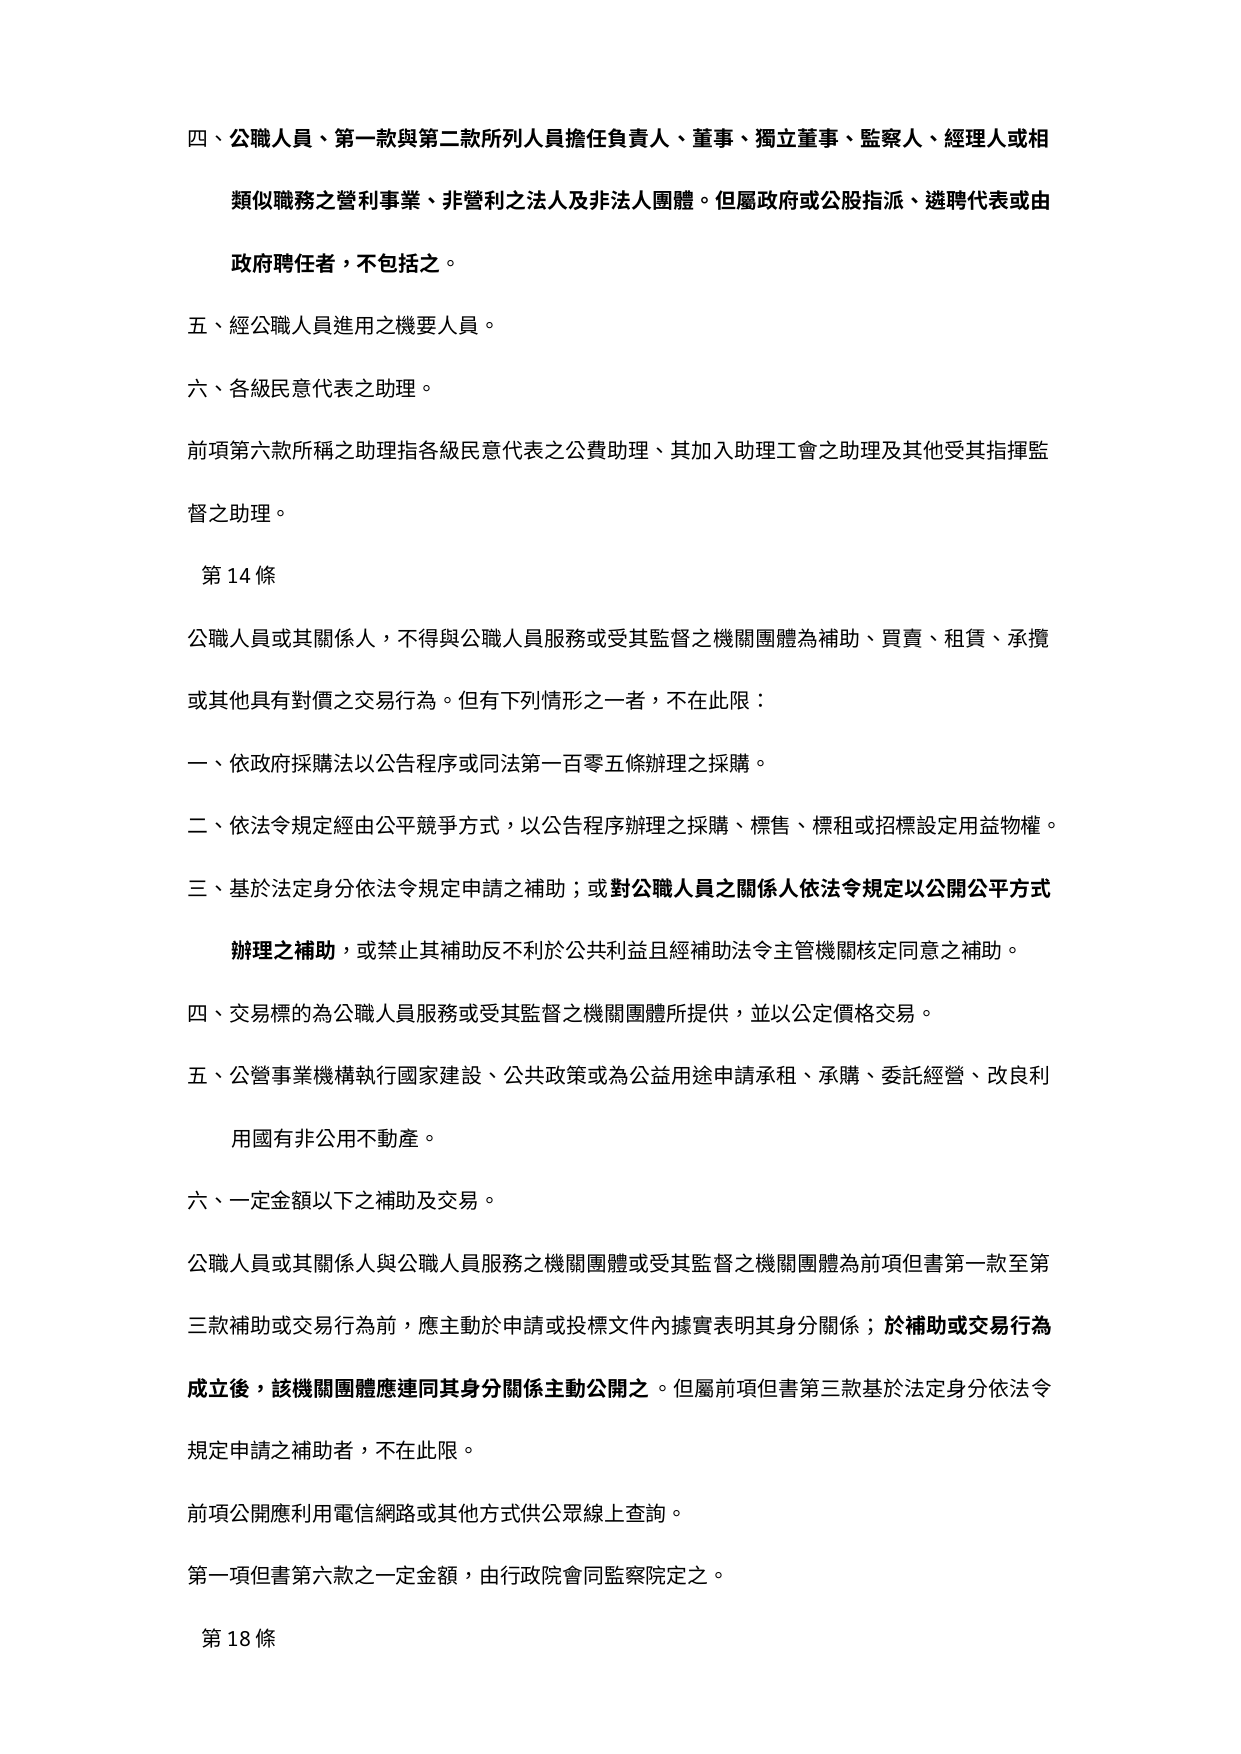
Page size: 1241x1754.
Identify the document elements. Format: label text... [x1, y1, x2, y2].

text 二、依法令規定經由公平競爭方式，以公告程序辦理之採購、標售、標租或招標設定用益物權。 [187, 783, 1053, 846]
text 一、依政府採購法以公告程序或同法第一百零五條辦理之採購。 [187, 721, 1053, 783]
text 第一項但書第六款之一定金額，由行政院會同監察院定之。 [187, 1533, 1053, 1596]
text 公職人員或其關係人與公職人員服務之機關團體或受其監督之機關團體為前項但書第一款至第三款補助或交易行為前，應主動於申請或投標文件內據實表明其身分關係；於補助或交易行為成立後，該機關團體應連同其身分關係主動公開之。但屬前項但書第三款基於法定身分依法令規定申請之補助者，不在此限。 [187, 1221, 1053, 1471]
text 六、一定金額以下之補助及交易。 [187, 1158, 1053, 1221]
text 前項公開應利用電信網路或其他方式供公眾線上查詢。 [187, 1471, 1053, 1533]
text 第14條 [113, 533, 1147, 596]
text 前項第六款所稱之助理指各級民意代表之公費助理、其加入助理工會之助理及其他受其指揮監督之助理。 [187, 408, 1053, 533]
text 四、交易標的為公職人員服務或受其監督之機關團體所提供，並以公定價格交易。 [187, 971, 1053, 1033]
text 公職人員或其關係人，不得與公職人員服務或受其監督之機關團體為補助、買賣、租賃、承攬或其他具有對價之交易行為。但有下列情形之一者，不在此限： [187, 596, 1053, 721]
text 四、公職人員、第一款與第二款所列人員擔任負責人、董事、獨立董事、監察人、經理人或相類似職務之營利事業、非營利之法人及非法人團體。但屬政府或公股指派、遴聘代表或由政府聘任者，不包括之。 [187, 96, 1053, 283]
text 六、各級民意代表之助理。 [187, 346, 1053, 408]
text 五、經公職人員進用之機要人員。 [187, 283, 1053, 346]
text 三、基於法定身分依法令規定申請之補助；或對公職人員之關係人依法令規定以公開公平方式辦理之補助，或禁止其補助反不利於公共利益且經補助法令主管機關核定同意之補助。 [187, 846, 1053, 971]
text 第18條 [113, 1596, 1147, 1658]
text 五、公營事業機構執行國家建設、公共政策或為公益用途申請承租、承購、委託經營、改良利用國有非公用不動產。 [187, 1033, 1053, 1158]
